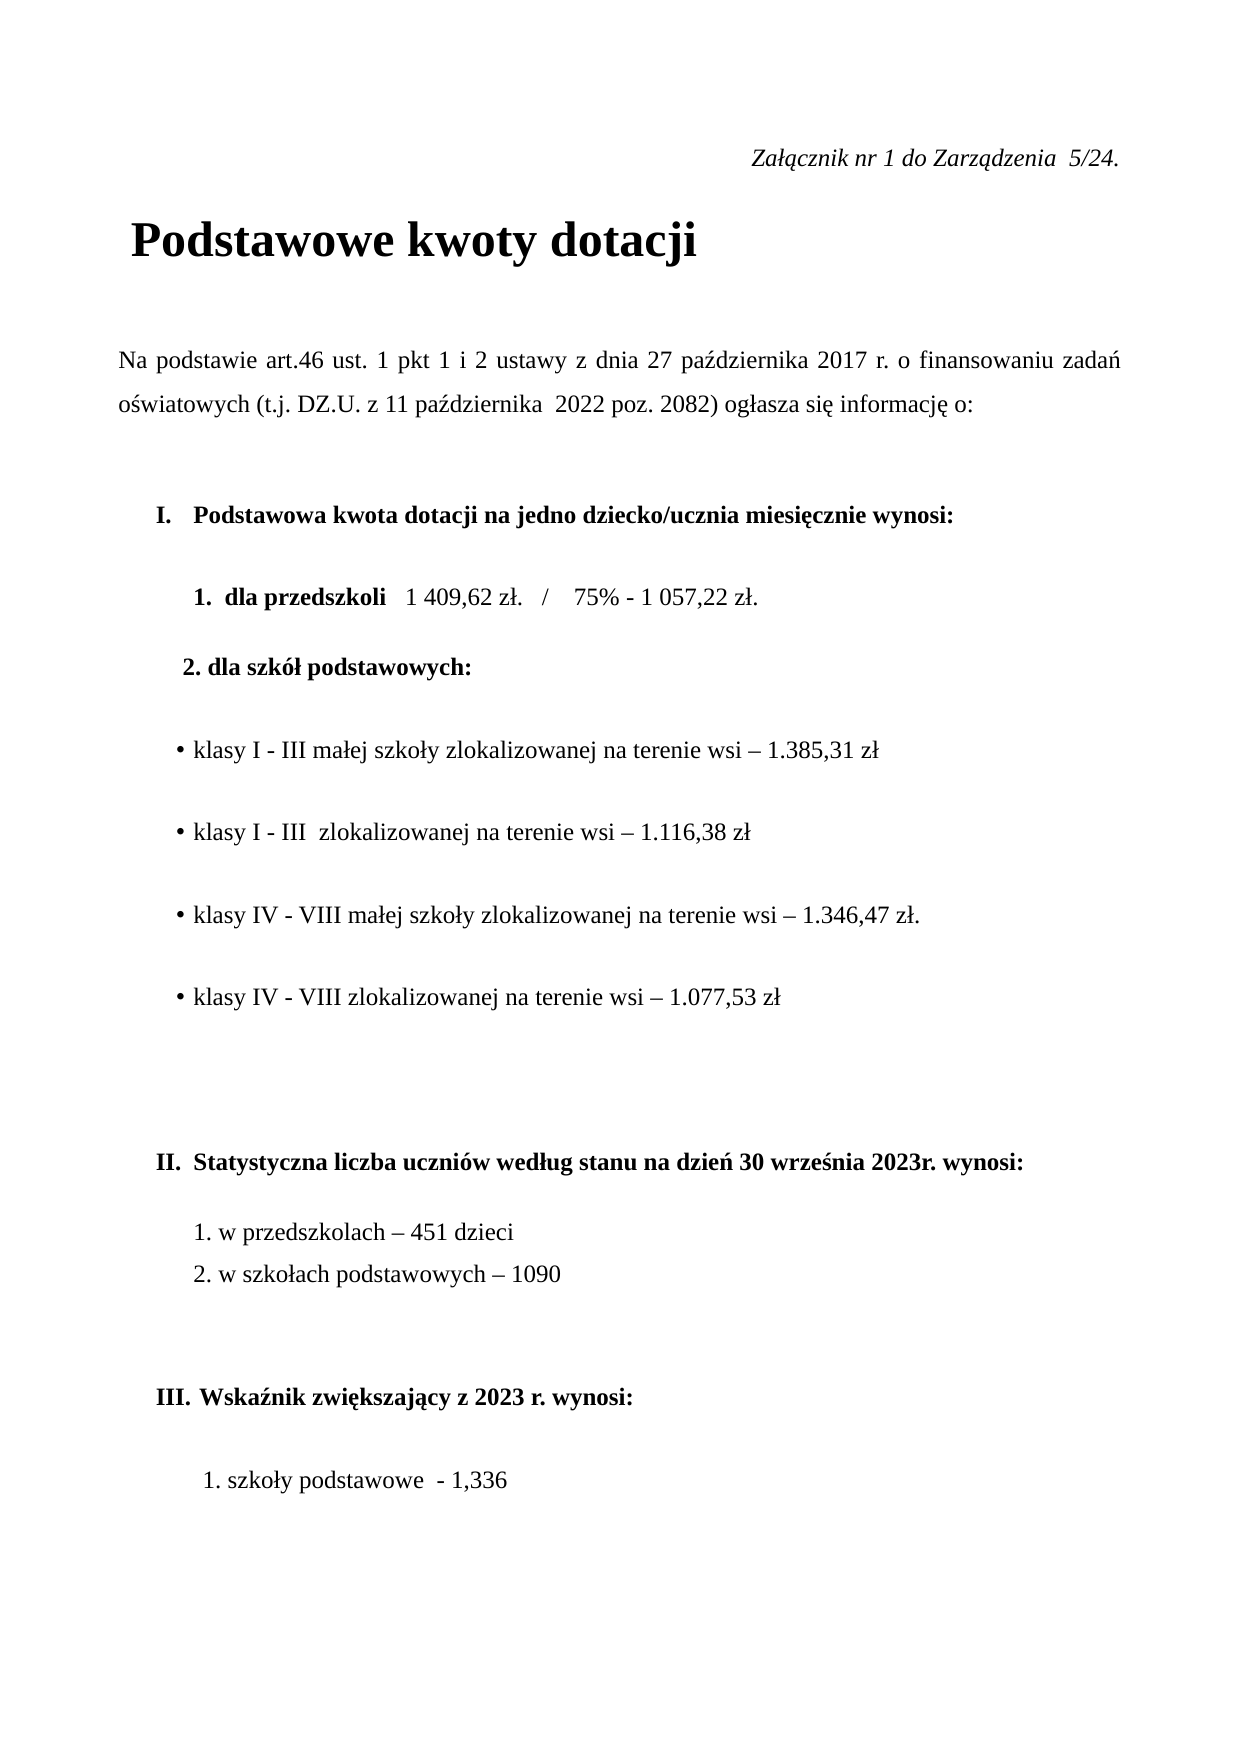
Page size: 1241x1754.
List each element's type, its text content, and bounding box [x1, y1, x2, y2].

list Podstawowa kwota dotacji na jedno dziecko/ucznia miesięcznie wynosi: [156, 500, 1122, 529]
list klasy I - III małej szkoły zlokalizowanej na terenie wsi – 1.385,31 zł [176, 735, 1122, 764]
list 2. dla szkół podstawowych: [176, 624, 1122, 681]
list Statystyczna liczba uczniów według stanu na dzień 30 września 2023r. wynosi: [156, 1147, 1122, 1176]
subtitle Podstawowe kwoty dotacji [118, 209, 1122, 267]
list 1. szkoły podstawowe - 1,336 [202, 1465, 1122, 1494]
list 1. dla przedszkoli 1 409,62 zł. / 75% - 1 057,22 zł. [156, 582, 1122, 611]
list klasy IV - VIII małej szkoły zlokalizowanej na terenie wsi – 1.346,47 zł. [176, 900, 1122, 929]
subtitle Załącznik nr 1 do Zarządzenia 5/24. [118, 143, 1122, 172]
list 2. w szkołach podstawowych – 1090 [156, 1259, 1122, 1287]
list klasy I - III zlokalizowanej na terenie wsi – 1.116,38 zł [176, 817, 1122, 846]
text Na podstawie art.46 ust. 1 pkt 1 i 2 ustawy z dnia 27 października 2017 r. o finansowaniu zadań oświatowych (t.j. DZ.U. z 11 października 2022 poz. 2082) ogłasza się informację o: [118, 346, 1122, 417]
list Wskaźnik zwiększający z 2023 r. wynosi: [156, 1382, 1122, 1411]
list 1. w przedszkolach – 451 dzieci [156, 1189, 1122, 1246]
list klasy IV - VIII zlokalizowanej na terenie wsi – 1.077,53 zł [176, 982, 1122, 1011]
